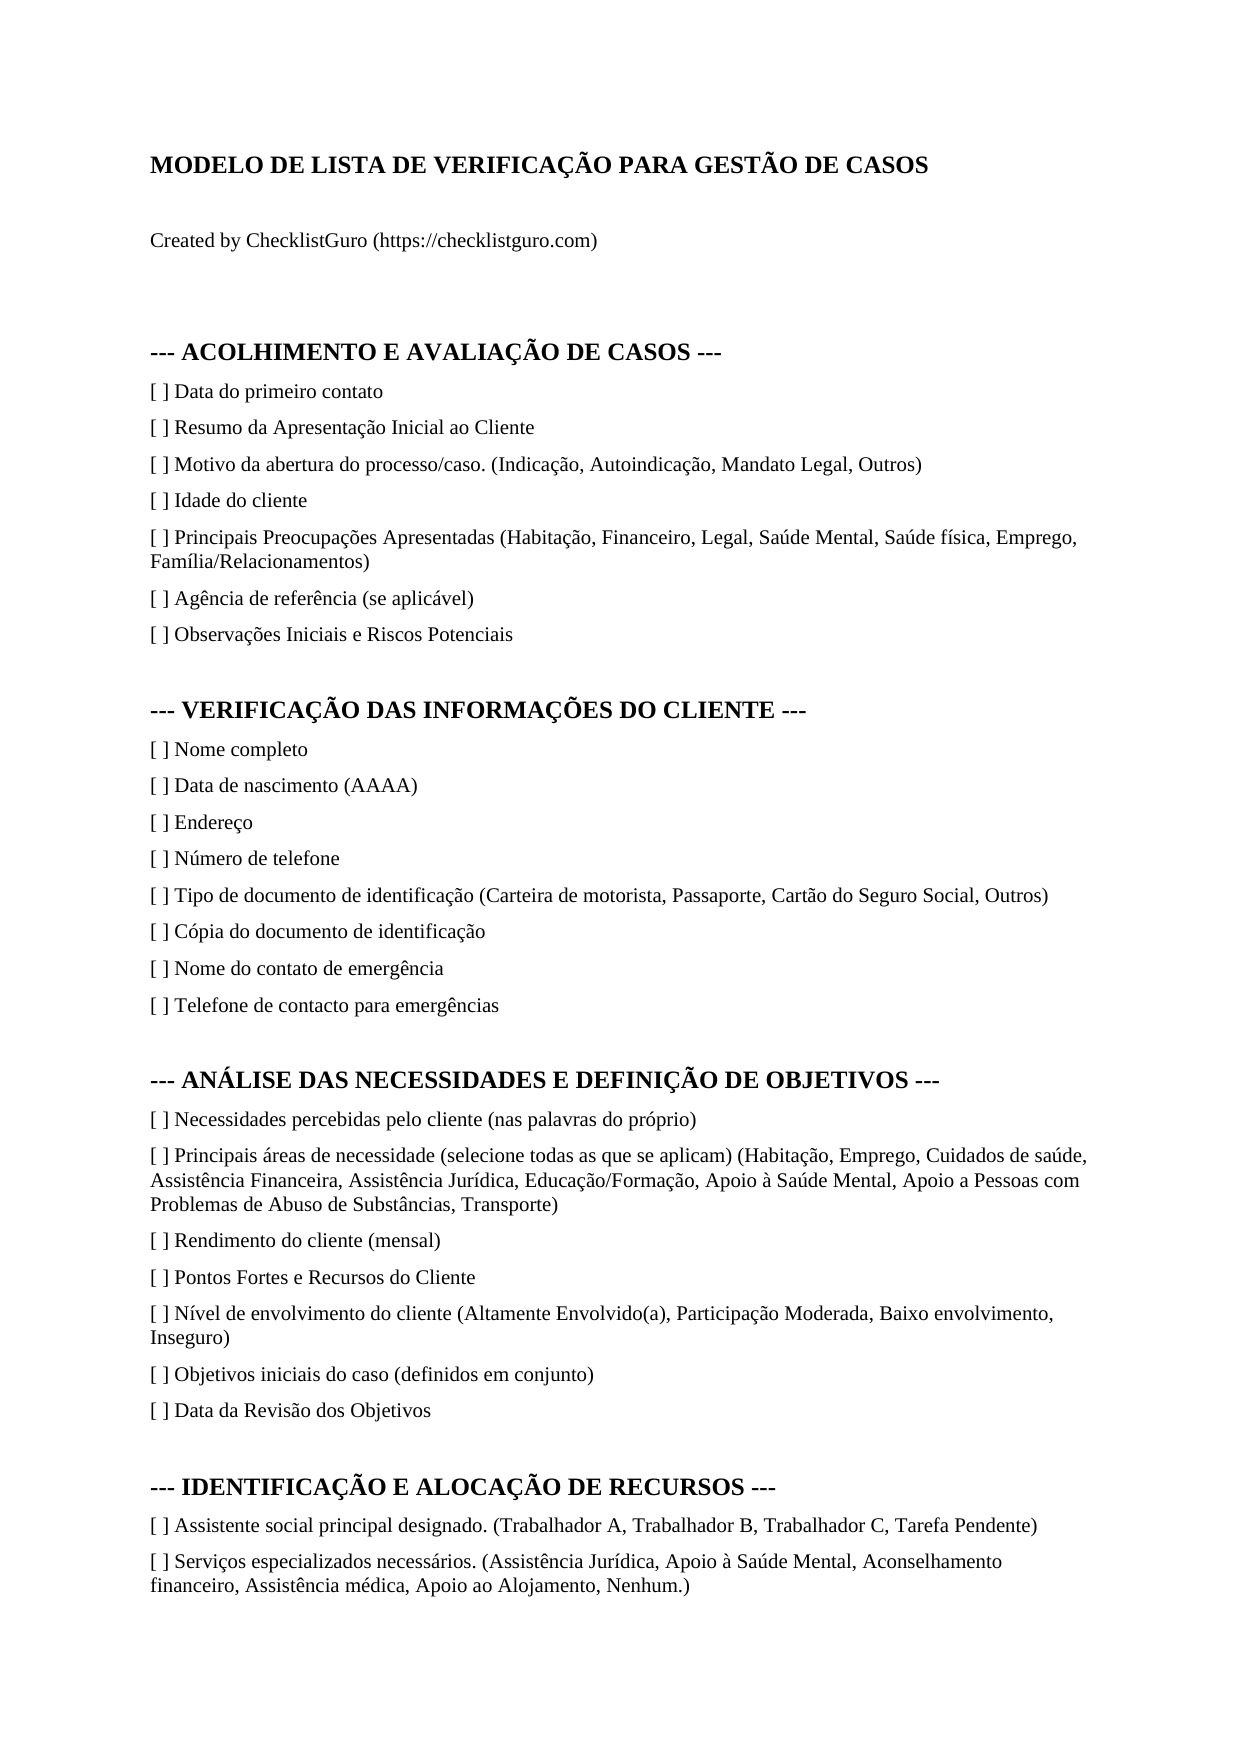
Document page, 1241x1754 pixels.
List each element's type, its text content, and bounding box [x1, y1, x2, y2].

text [ ] Data do primeiro contato [150, 379, 1090, 403]
text MODELO DE LISTA DE VERIFICAÇÃO PARA GESTÃO DE CASOS [150, 150, 1090, 179]
text [ ] Número de telefone [150, 846, 1090, 870]
text [ ] Telefone de contacto para emergências [150, 992, 1090, 1017]
text [ ] Rendimento do cliente (mensal) [150, 1228, 1090, 1252]
text [ ] Tipo de documento de identificação (Carteira de motorista, Passaporte, Cartão do Seguro Social, Outros) [150, 883, 1090, 907]
text [ ] Endereço [150, 810, 1090, 834]
text Created by ChecklistGuro (https://checklistguro.com) [150, 228, 1090, 252]
text --- IDENTIFICAÇÃO E ALOCAÇÃO DE RECURSOS --- [150, 1472, 1090, 1500]
text [ ] Nome completo [150, 737, 1090, 761]
text [ ] Resumo da Apresentação Inicial ao Cliente [150, 415, 1090, 439]
text [ ] Data de nascimento (AAAA) [150, 773, 1090, 797]
text [ ] Necessidades percebidas pelo cliente (nas palavras do próprio) [150, 1107, 1090, 1131]
text [ ] Principais áreas de necessidade (selecione todas as que se aplicam) (Habitação, Emprego, Cuidados de saúde, Assistência Financeira, Assistência Jurídica, Educação/Formação, Apoio à Saúde Mental, Apoio a Pessoas com Problemas de Abuso de Substâncias, Transporte) [150, 1143, 1090, 1216]
text [ ] Agência de referência (se aplicável) [150, 586, 1090, 610]
text [ ] Objetivos iniciais do caso (definidos em conjunto) [150, 1362, 1090, 1386]
text [ ] Nome do contato de emergência [150, 956, 1090, 980]
text [ ] Principais Preocupações Apresentadas (Habitação, Financeiro, Legal, Saúde Mental, Saúde física, Emprego, Família/Relacionamentos) [150, 525, 1090, 573]
text [ ] Observações Iniciais e Riscos Potenciais [150, 622, 1090, 646]
text [ ] Motivo da abertura do processo/caso. (Indicação, Autoindicação, Mandato Legal, Outros) [150, 452, 1090, 476]
text [ ] Nível de envolvimento do cliente (Altamente Envolvido(a), Participação Moderada, Baixo envolvimento, Inseguro) [150, 1301, 1090, 1349]
text [ ] Data da Revisão dos Objetivos [150, 1398, 1090, 1422]
text [ ] Pontos Fortes e Recursos do Cliente [150, 1265, 1090, 1289]
text [ ] Serviços especializados necessários. (Assistência Jurídica, Apoio à Saúde Mental, Aconselhamento financeiro, Assistência médica, Apoio ao Alojamento, Nenhum.) [150, 1549, 1090, 1597]
text --- ACOLHIMENTO E AVALIAÇÃO DE CASOS --- [150, 337, 1090, 366]
text [ ] Assistente social principal designado. (Trabalhador A, Trabalhador B, Trabalhador C, Tarefa Pendente) [150, 1513, 1090, 1537]
text --- VERIFICAÇÃO DAS INFORMAÇÕES DO CLIENTE --- [150, 695, 1090, 724]
text --- ANÁLISE DAS NECESSIDADES E DEFINIÇÃO DE OBJETIVOS --- [150, 1066, 1090, 1094]
text [ ] Cópia do documento de identificação [150, 919, 1090, 943]
text [ ] Idade do cliente [150, 488, 1090, 512]
